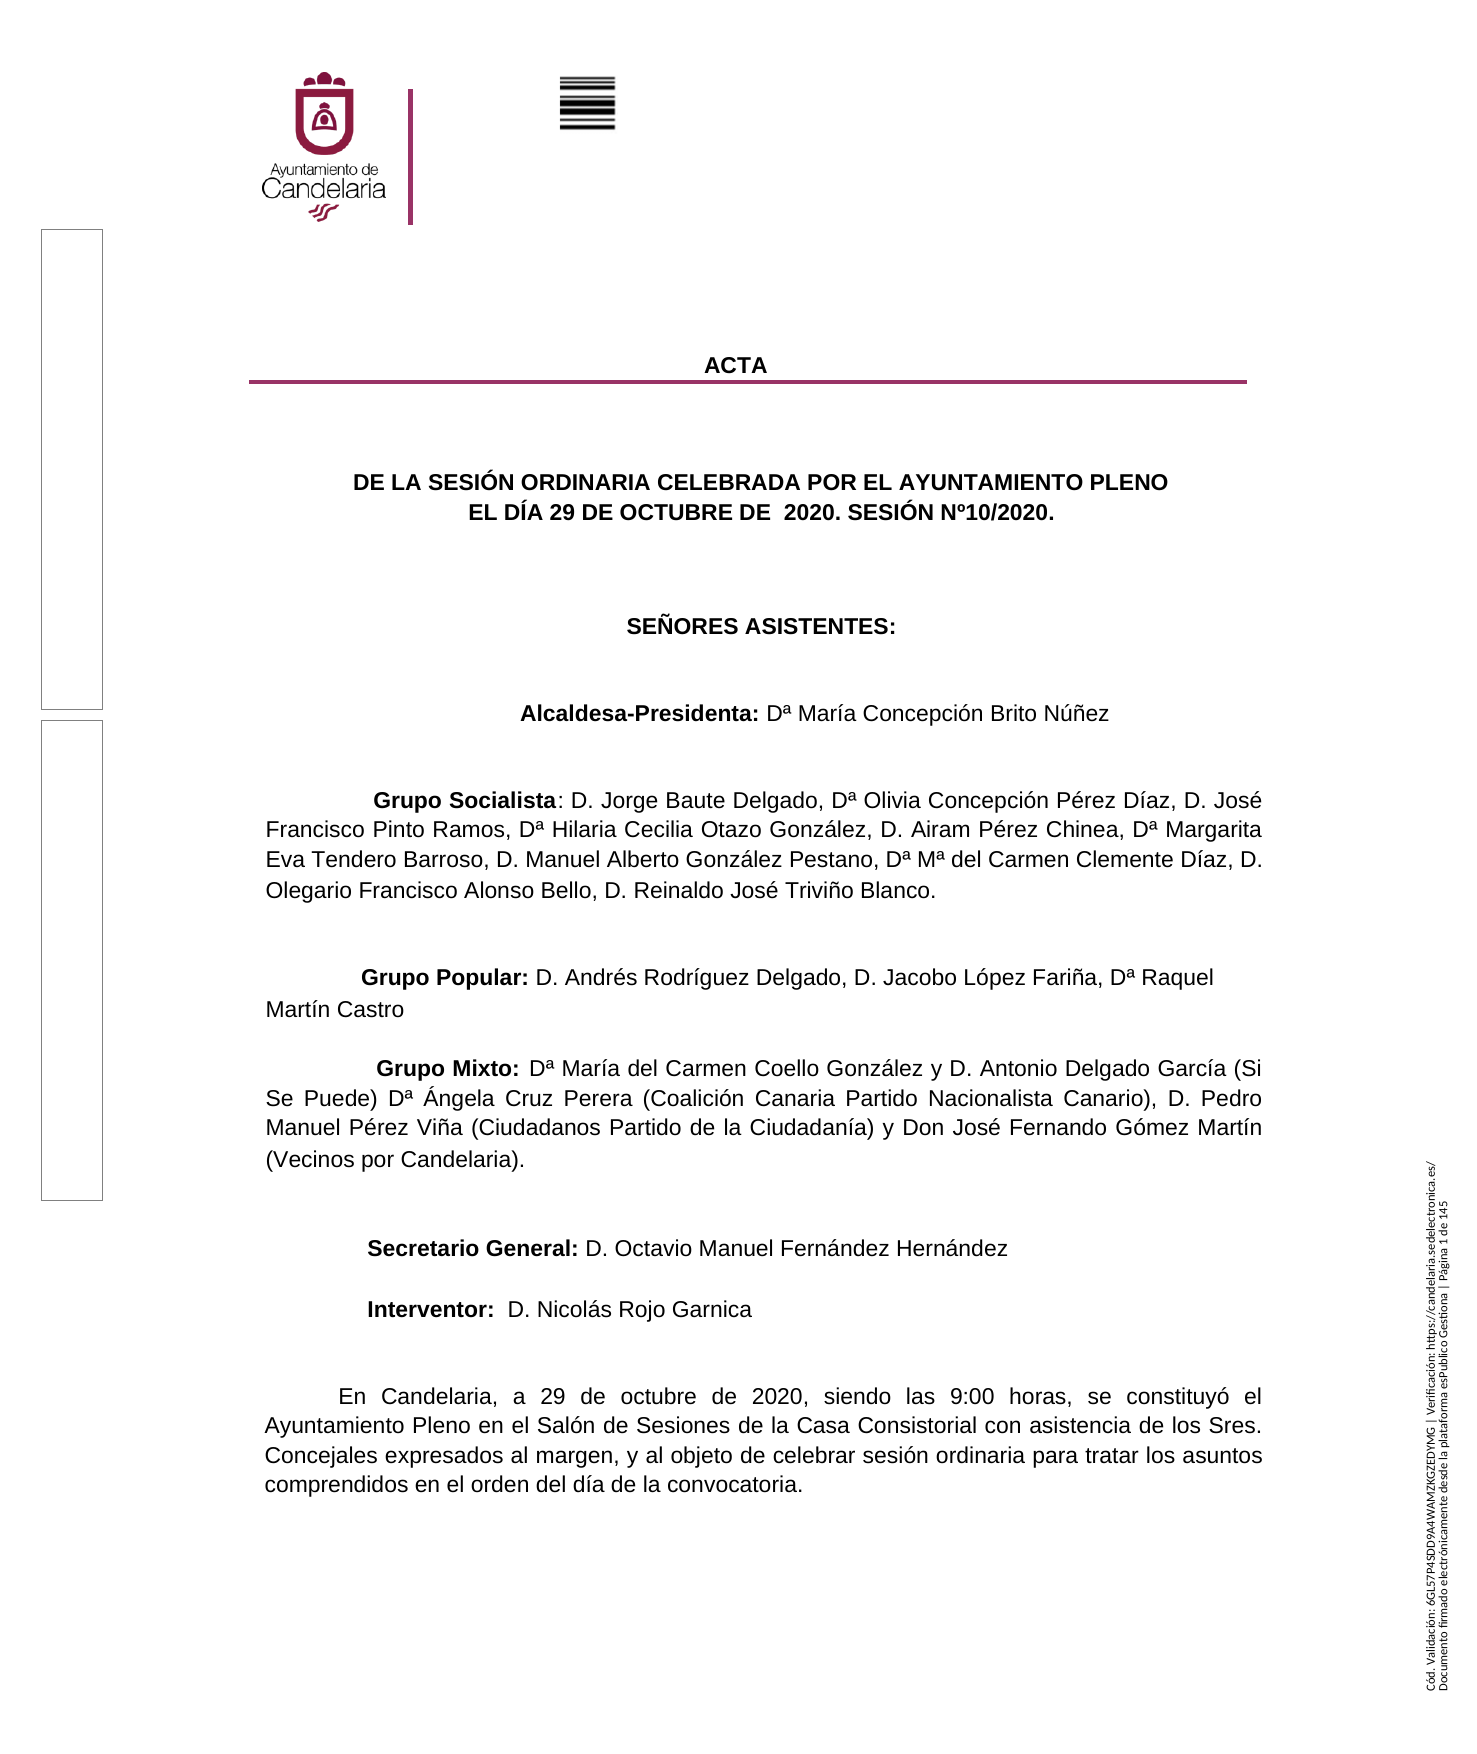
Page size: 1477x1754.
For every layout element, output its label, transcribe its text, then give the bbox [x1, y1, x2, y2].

text Alcaldesa-Presidenta: Dª María Concepción Brito Núñez [265, 698, 1263, 726]
text Grupo Mixto: Dª María del Carmen Coello González y D. Antonio Delgado García (Si Se Puede) Dª Ángela Cruz Perera (Coalición Canaria Partido Nacionalista Canario), D. Pedro Manuel Pérez Viña (Ciudadanos Partido de la Ciudadanía) y Don José Fernando Gómez Martín (Vecinos por Candelaria). [265, 1055, 1263, 1173]
subtitle DE LA SESIÓN ORDINARIA CELEBRADA POR EL AYUNTAMIENTO PLENO [259, 469, 1269, 495]
text Martín Castro [265, 994, 1263, 1023]
text ACTA [251, 352, 1270, 379]
text SEÑORES ASISTENTES: [259, 613, 1269, 639]
text EL DÍA 29 DE OCTUBRE DE 2020. SESIÓN Nº10/2020. [259, 497, 1269, 526]
text Secretario General: D. Octavio Manuel Fernández Hernández [265, 1233, 1263, 1262]
text Grupo Socialista: D. Jorge Baute Delgado, Dª Olivia Concepción Pérez Díaz, D. José Francisco Pinto Ramos, Dª Hilaria Cecilia Otazo González, D. Airam Pérez Chinea, Dª Margarita Eva Tendero Barroso, D. Manuel Alberto González Pestano, Dª Mª del Carmen Clemente Díaz, D. Olegario Francisco Alonso Bello, D. Reinaldo José Triviño Blanco. [265, 787, 1263, 904]
text Interventor: D. Nicolás Rojo Garnica [265, 1294, 1263, 1322]
text Grupo Popular: D. Andrés Rodríguez Delgado, D. Jacobo López Fariña, Dª Raquel [265, 964, 1263, 991]
text En Candelaria, a 29 de octubre de 2020, siendo las 9:00 horas, se constituyó el Ayuntamiento Pleno en el Salón de Sesiones de la Casa Consistorial con asistencia de los Sres. Concejales expresados al margen, y al objeto de celebrar sesión ordinaria para tratar los asuntos comprendidos en el orden del día de la convocatoria. [264, 1383, 1263, 1497]
